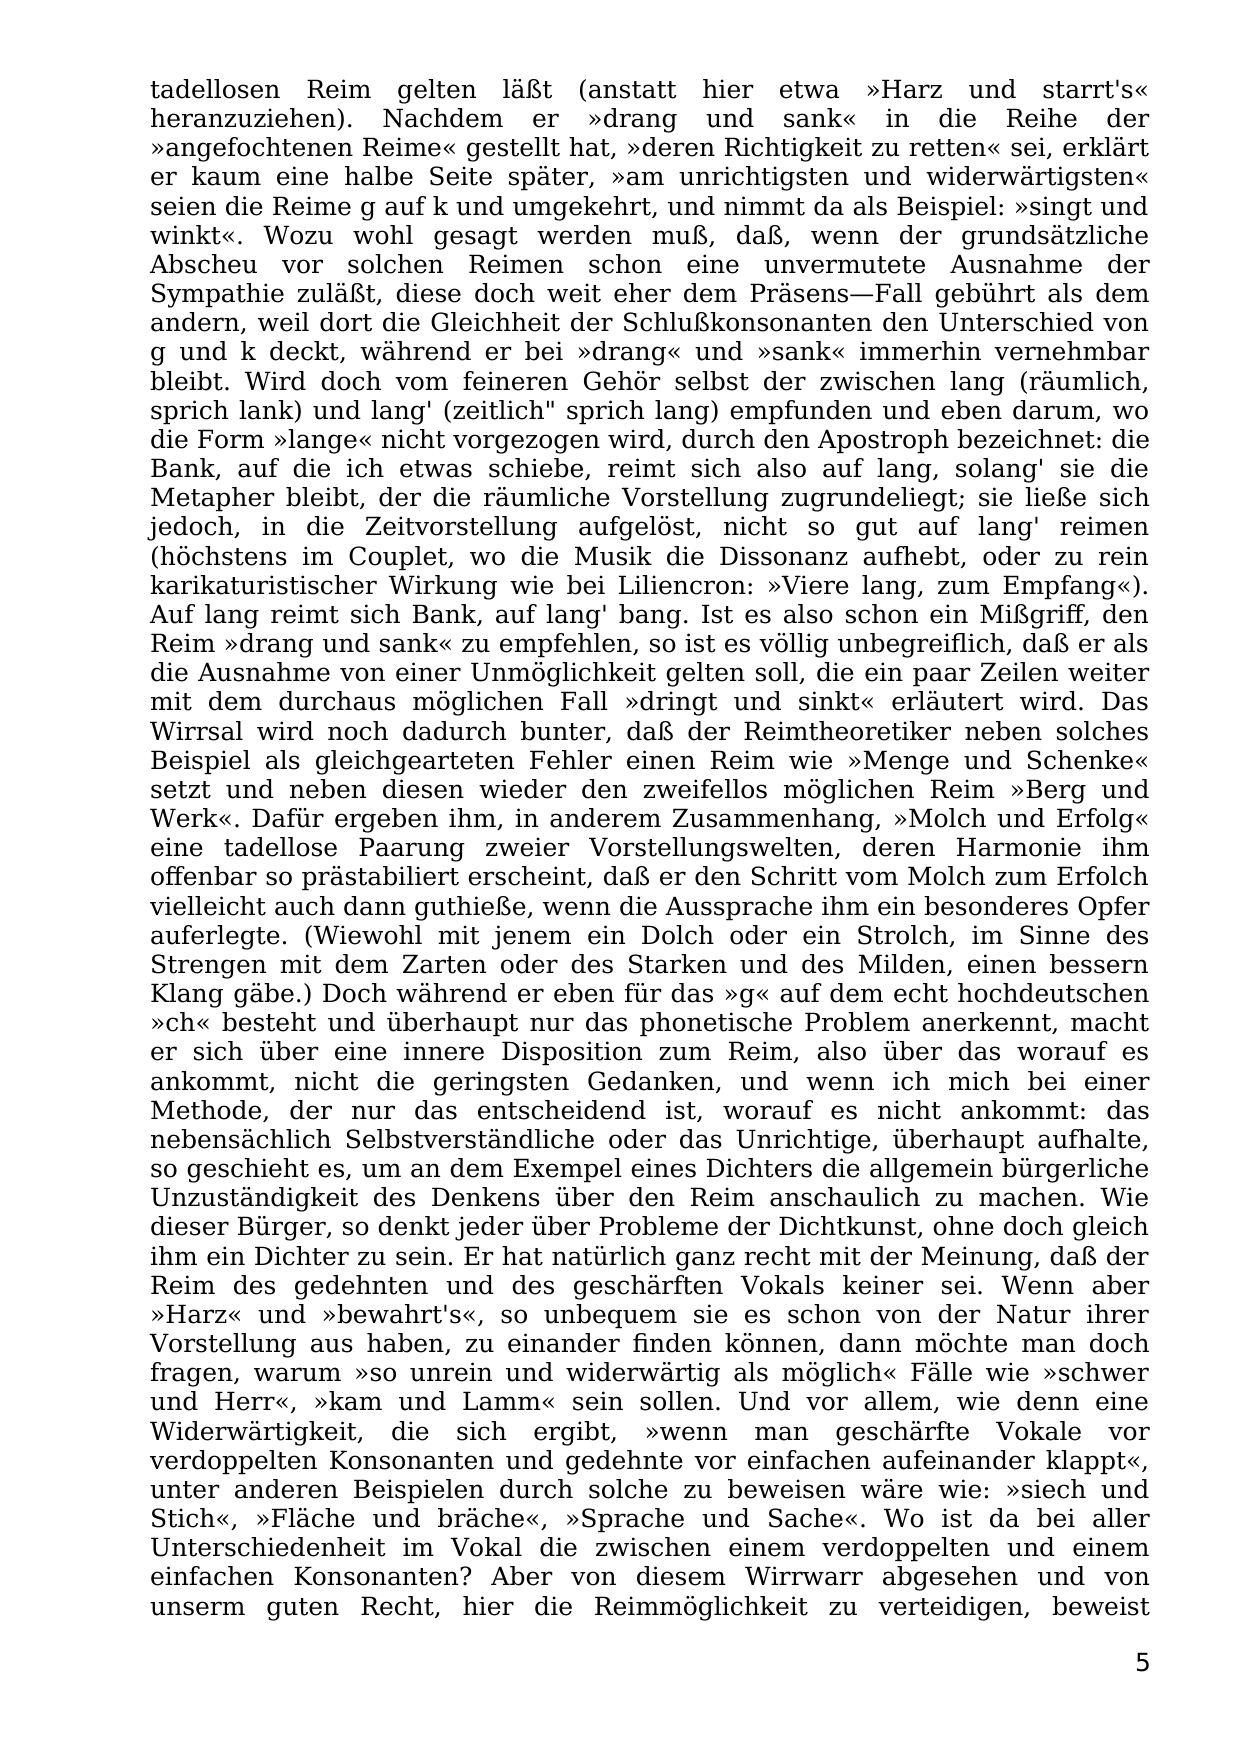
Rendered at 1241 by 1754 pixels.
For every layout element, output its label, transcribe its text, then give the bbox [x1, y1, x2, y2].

text tadellosen Reim gelten läßt (anstatt hier etwa »Harz und starrt's« heranzuziehen). Nachdem er »drang und sank« in die Reihe der »angefochtenen Reime« gestellt hat, »deren Richtigkeit zu retten« sei, erklärt er kaum eine halbe Seite später, »am unrichtigsten und widerwärtigsten« seien die Reime g auf k und umgekehrt, und nimmt da als Beispiel: »singt und winkt«. Wozu wohl gesagt werden muß, daß, wenn der grundsätzliche Abscheu vor solchen Reimen schon eine unvermutete Ausnahme der Sympathie zuläßt, diese doch weit eher dem Präsens—Fall gebührt als dem andern, weil dort die Gleichheit der Schlußkonsonanten den Unterschied von g und k deckt, während er bei »drang« und »sank« immerhin vernehmbar bleibt. Wird doch vom feineren Gehör selbst der zwischen lang (räumlich, sprich lank) und lang' (zeitlich" sprich lang) empfunden und eben darum, wo die Form »lange« nicht vorgezogen wird, durch den Apostroph bezeichnet: die Bank, auf die ich etwas schiebe, reimt sich also auf lang, solang' sie die Metapher bleibt, der die räumliche Vorstellung zugrundeliegt; sie ließe sich jedoch, in die Zeitvorstellung aufgelöst, nicht so gut auf lang' reimen (höchstens im Couplet, wo die Musik die Dissonanz aufhebt, oder zu rein karikaturistischer Wirkung wie bei Liliencron: »Viere lang, zum Empfang«). Auf lang reimt sich Bank, auf lang' bang. Ist es also schon ein Mißgriff, den Reim »drang und sank« zu empfehlen, so ist es völlig unbegreiflich, daß er als die Ausnahme von einer Unmöglichkeit gelten soll, die ein paar Zeilen weiter mit dem durchaus möglichen Fall »dringt und sinkt« erläutert wird. Das Wirrsal wird noch dadurch bunter, daß der Reimtheoretiker neben solches Beispiel als gleichgearteten Fehler einen Reim wie »Menge und Schenke« setzt und neben diesen wieder den zweifellos möglichen Reim »Berg und Werk«. Dafür ergeben ihm, in anderem Zusammenhang, »Molch und Erfolg« eine tadellose Paarung zweier Vorstellungswelten, deren Harmonie ihm offenbar so prästabiliert erscheint, daß er den Schritt vom Molch zum Erfolch vielleicht auch dann guthieße, wenn die Aussprache ihm ein besonderes Opfer auferlegte. (Wiewohl mit jenem ein Dolch oder ein Strolch, im Sinne des Strengen mit dem Zarten oder des Starken und des Milden, einen bessern Klang gäbe.) Doch während er eben für das »g« auf dem echt hochdeutschen »ch« besteht und überhaupt nur das phonetische Problem anerkennt, macht er sich über eine innere Disposition zum Reim, also über das worauf es ankommt, nicht die geringsten Gedanken, und wenn ich mich bei einer Methode, der nur das entscheidend ist, worauf es nicht ankommt: das nebensächlich Selbstverständliche oder das Unrichtige, überhaupt aufhalte, so geschieht es, um an dem Exempel eines Dichters die allgemein bürgerliche Unzuständigkeit des Denkens über den Reim anschaulich zu machen. Wie dieser Bürger, so denkt jeder über Probleme der Dichtkunst, ohne doch gleich ihm ein Dichter zu sein. Er hat natürlich ganz recht mit der Meinung, daß der Reim des gedehnten und des geschärften Vokals keiner sei. Wenn aber »Harz« und »bewahrt's«, so unbequem sie es schon von der Natur ihrer Vorstellung aus haben, zu einander finden können, dann möchte man doch fragen, warum »so unrein und widerwärtig als möglich« Fälle wie »schwer und Herr«, »kam und Lamm« sein sollen. Und vor allem, wie denn eine Widerwärtigkeit, die sich ergibt, »wenn man geschärfte Vokale vor verdoppelten Konsonanten und gedehnte vor einfachen aufeinander klappt«, unter anderen Beispielen durch solche zu beweisen wäre wie: »siech und Stich«, »Fläche und bräche«, »Sprache und Sache«. Wo ist da bei aller Unterschiedenheit im Vokal die zwischen einem verdoppelten und einem einfachen Konsonanten? Aber von diesem Wirrwarr abgesehen und von unserm guten Recht, hier die Reimmöglichkeit zu verteidigen, beweist [150, 75, 1151, 1621]
